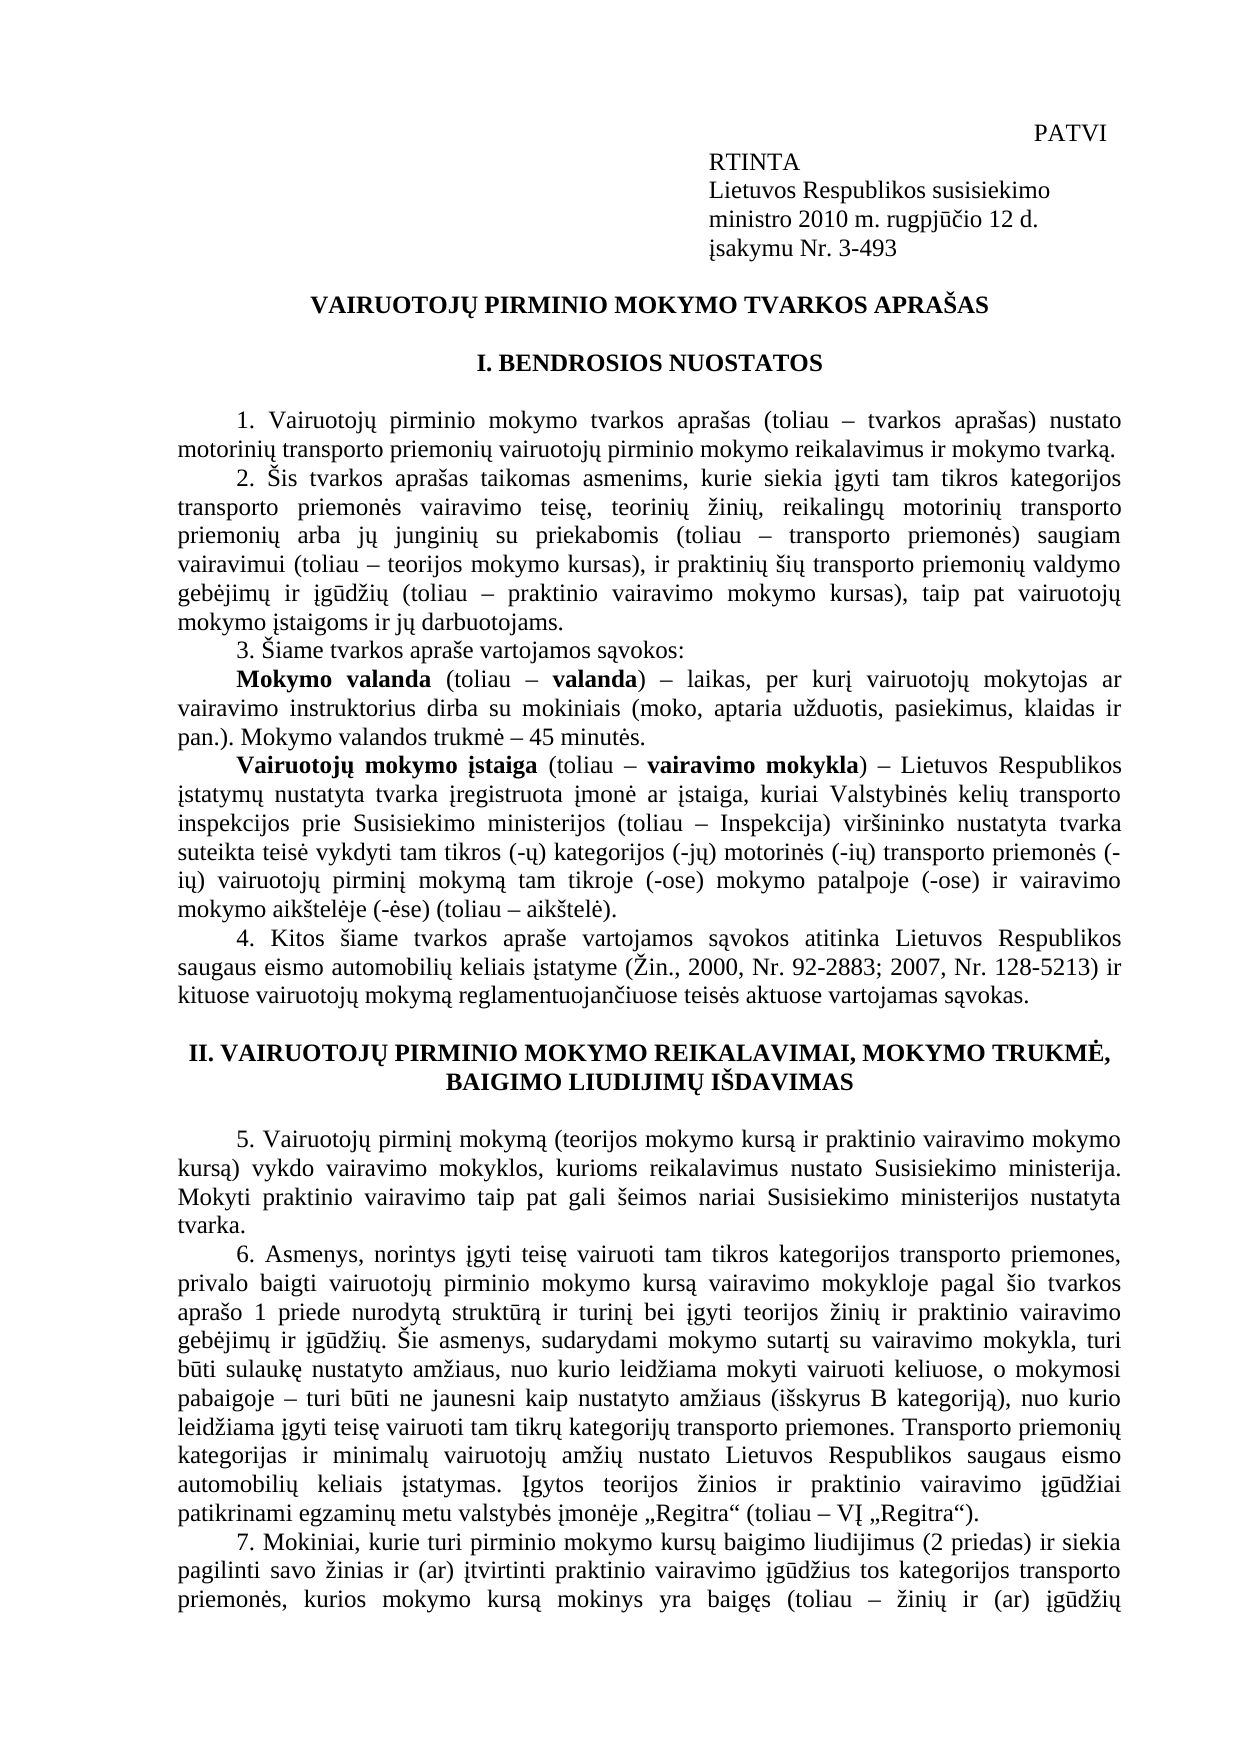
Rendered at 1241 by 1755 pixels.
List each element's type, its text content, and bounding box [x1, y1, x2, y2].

text 2. Šis tvarkos aprašas taikomas asmenims, kurie siekia įgyti tam tikros kategorijos transporto priemonės vairavimo teisę, teorinių žinių, reikalingų motorinių transporto priemonių arba jų junginių su priekabomis (toliau – transporto priemonės) saugiam vairavimui (toliau – teorijos mokymo kursas), ir praktinių šių transporto priemonių valdymo gebėjimų ir įgūdžių (toliau – praktinio vairavimo mokymo kursas), taip pat vairuotojų mokymo įstaigoms ir jų darbuotojams. [177, 463, 1122, 636]
text 3. Šiame tvarkos apraše vartojamos sąvokos: [177, 636, 1122, 664]
text ministro 2010 m. rugpjūčio 12 d. [177, 204, 1122, 233]
text Vairuotojų mokymo įstaiga (toliau – vairavimo mokykla) – Lietuvos Respublikos įstatymų nustatyta tvarka įregistruota įmonė ar įstaiga, kuriai Valstybinės kelių transporto inspekcijos prie Susisiekimo ministerijos (toliau – Inspekcija) viršininko nustatyta tvarka suteikta teisė vykdyti tam tikros (-ų) kategorijos (-jų) motorinės (-ių) transporto priemonės (-ių) vairuotojų pirminį mokymą tam tikroje (-ose) mokymo patalpoje (-ose) ir vairavimo mokymo aikštelėje (-ėse) (toliau – aikštelė). [177, 751, 1122, 923]
text 6. Asmenys, norintys įgyti teisę vairuoti tam tikros kategorijos transporto priemones, privalo baigti vairuotojų pirminio mokymo kursą vairavimo mokykloje pagal šio tvarkos aprašo 1 priede nurodytą struktūrą ir turinį bei įgyti teorijos žinių ir praktinio vairavimo gebėjimų ir įgūdžių. Šie asmenys, sudarydami mokymo sutartį su vairavimo mokykla, turi būti sulaukę nustatyto amžiaus, nuo kurio leidžiama mokyti vairuoti keliuose, o mokymosi pabaigoje – turi būti ne jaunesni kaip nustatyto amžiaus (išskyrus B kategoriją), nuo kurio leidžiama įgyti teisę vairuoti tam tikrų kategorijų transporto priemones. Transporto priemonių kategorijas ir minimalų vairuotojų amžių nustato Lietuvos Respublikos saugaus eismo automobilių keliais įstatymas. Įgytos teorijos žinios ir praktinio vairavimo įgūdžiai patikrinami egzaminų metu valstybės įmonėje „Regitra“ (toliau – VĮ „Regitra“). [177, 1239, 1122, 1527]
text II. VAIRUOTOJŲ PIRMINIO MOKYMO REIKALAVIMAI, MOKYMO TRUKMĖ, BAIGIMO LIUDIJIMŲ IŠDAVIMAS [177, 1038, 1122, 1096]
text 5. Vairuotojų pirminį mokymą (teorijos mokymo kursą ir praktinio vairavimo mokymo kursą) vykdo vairavimo mokyklos, kurioms reikalavimus nustato Susisiekimo ministerija. Mokyti praktinio vairavimo taip pat gali šeimos nariai Susisiekimo ministerijos nustatyta tvarka. [177, 1124, 1122, 1239]
text įsakymu Nr. 3-493 [177, 233, 1122, 262]
text PATVIRTINTA [709, 118, 1122, 176]
text Mokymo valanda (toliau – valanda) – laikas, per kurį vairuotojų mokytojas ar vairavimo instruktorius dirba su mokiniais (moko, aptaria užduotis, pasiekimus, klaidas ir pan.). Mokymo valandos trukmė – 45 minutės. [177, 664, 1122, 751]
text 4. Kitos šiame tvarkos apraše vartojamos sąvokos atitinka Lietuvos Respublikos saugaus eismo automobilių keliais įstatyme (Žin., 2000, Nr. 92-2883; 2007, Nr. 128-5213) ir kituose vairuotojų mokymą reglamentuojančiuose teisės aktuose vartojamas sąvokas. [177, 923, 1122, 1009]
text Lietuvos Respublikos susisiekimo [177, 176, 1122, 204]
text 7. Mokiniai, kurie turi pirminio mokymo kursų baigimo liudijimus (2 priedas) ir siekia pagilinti savo žinias ir (ar) įtvirtinti praktinio vairavimo įgūdžius tos kategorijos transporto priemonės, kurios mokymo kursą mokinys yra baigęs (toliau – žinių ir (ar) įgūdžių [177, 1527, 1122, 1613]
text 1. Vairuotojų pirminio mokymo tvarkos aprašas (toliau – tvarkos aprašas) nustato motorinių transporto priemonių vairuotojų pirminio mokymo reikalavimus ir mokymo tvarką. [177, 406, 1122, 463]
text VAIRUOTOJŲ PIRMINIO MOKYMO TVARKOS APRAŠAS [177, 291, 1122, 319]
text I. BENDROSIOS NUOSTATOS [177, 348, 1122, 377]
